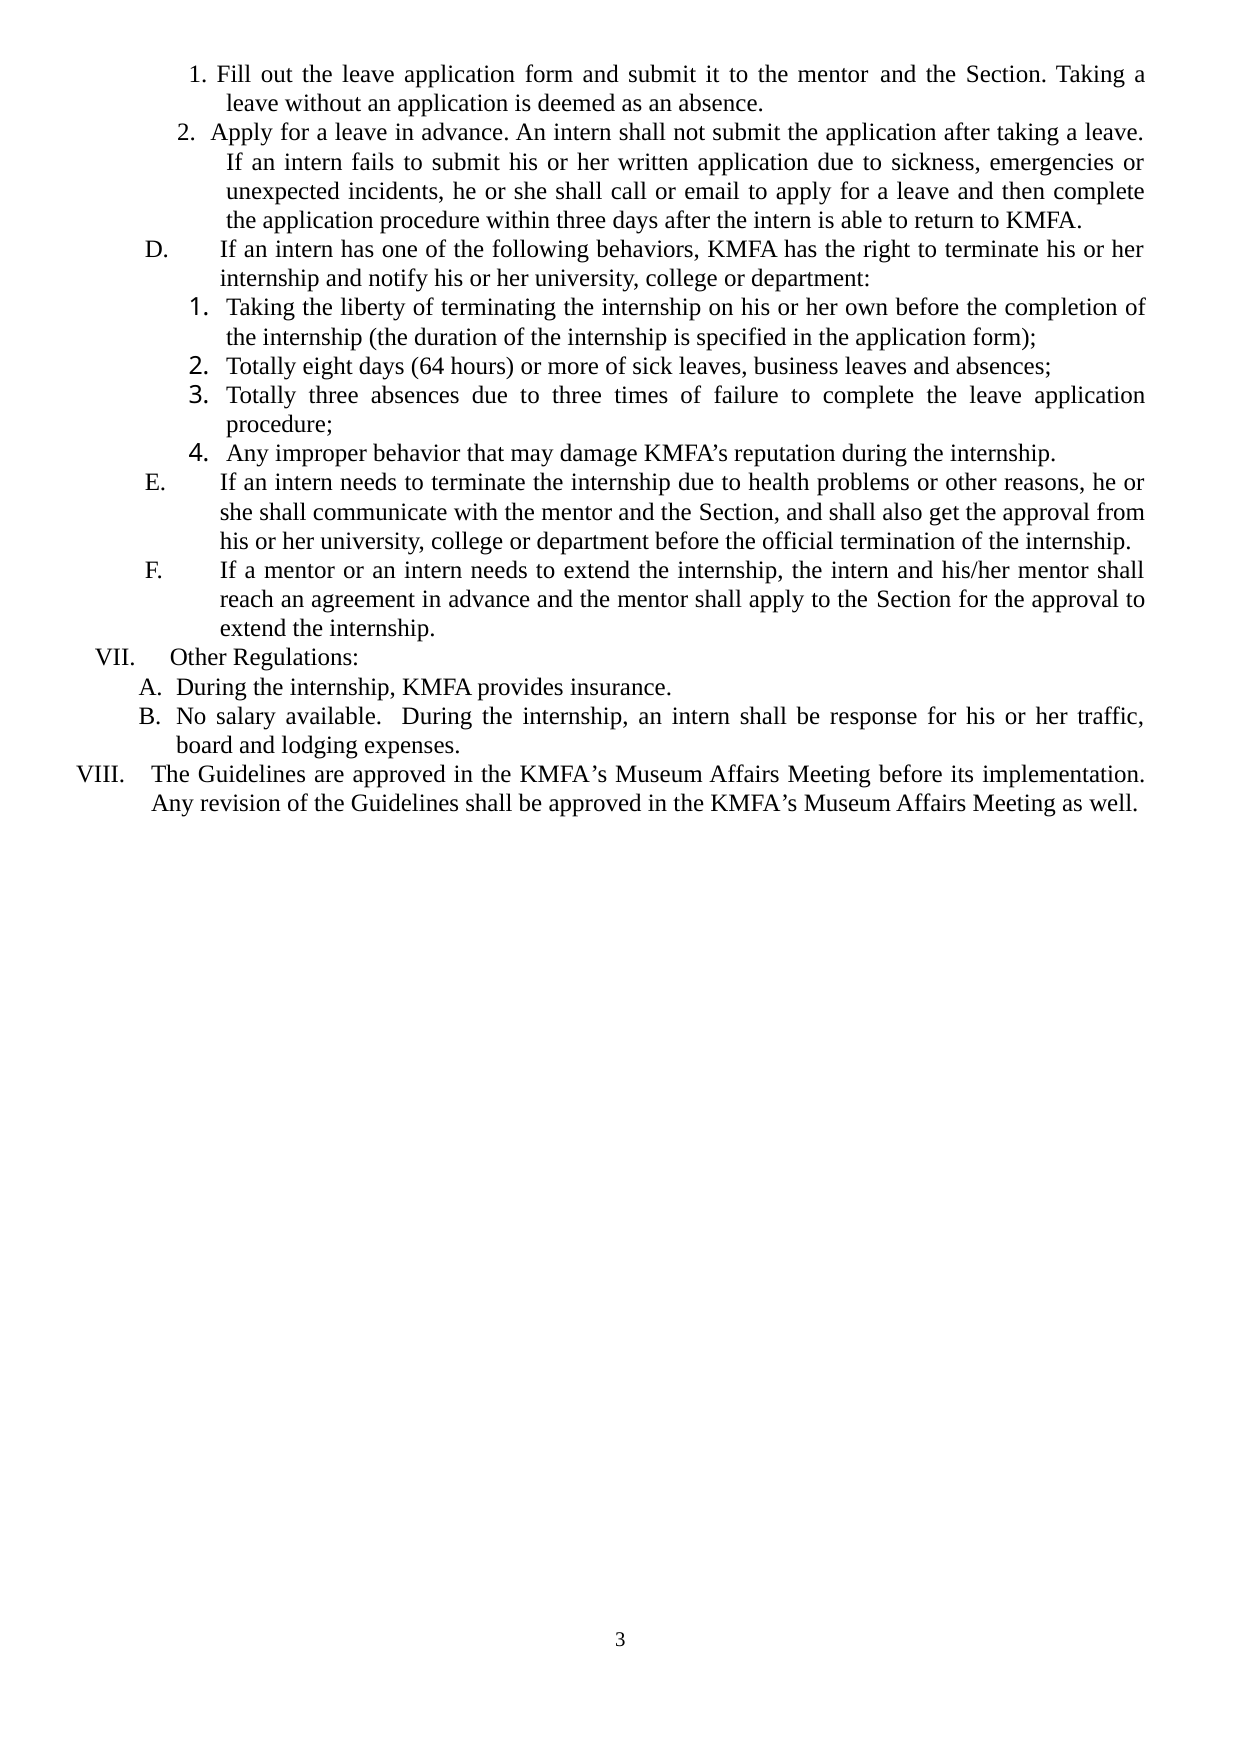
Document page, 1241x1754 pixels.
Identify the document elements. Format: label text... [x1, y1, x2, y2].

list Any improper behavior that may damage KMFA’s reputation during the internship. [188, 438, 1146, 467]
text 1. Fill out the leave application form and submit it to the mentor and the Section. Taking a leave without an application is deemed as an absence. [188, 59, 1146, 117]
text 2. Apply for a leave in advance. An intern shall not submit the application after taking a leave. If an intern fails to submit his or her written application due to sickness, emergencies or unexpected incidents, he or she shall call or email to apply for a leave and then complete the application procedure within three days after the intern is able to return to KMFA. [151, 117, 1146, 234]
list Totally eight days (64 hours) or more of sick leaves, business leaves and absences; [188, 351, 1146, 380]
list If a mentor or an intern needs to extend the internship, the intern and his/her mentor shall reach an agreement in advance and the mentor shall apply to the Section for the approval to extend the internship. [144, 555, 1146, 642]
list Taking the liberty of terminating the internship on his or her own before the completion of the internship (the duration of the internship is specified in the application form); [188, 292, 1146, 351]
list If an intern has one of the following behaviors, KMFA has the right to terminate his or her internship and notify his or her university, college or department: [144, 234, 1146, 292]
list The Guidelines are approved in the KMFA’s Museum Affairs Meeting before its implementation. Any revision of the Guidelines shall be approved in the KMFA’s Museum Affairs Meeting as well. [76, 759, 1146, 817]
list Other Regulations: [94, 642, 1146, 672]
list Totally three absences due to three times of failure to complete the leave application procedure; [188, 380, 1146, 438]
list No salary available. During the internship, an intern shall be response for his or her traffic, board and lodging expenses. [138, 701, 1146, 759]
list If an intern needs to terminate the internship due to health problems or other reasons, he or she shall communicate with the mentor and the Section, and shall also get the approval from his or her university, college or department before the official termination of the internship. [144, 467, 1146, 555]
list During the internship, KMFA provides insurance. [138, 672, 1146, 701]
